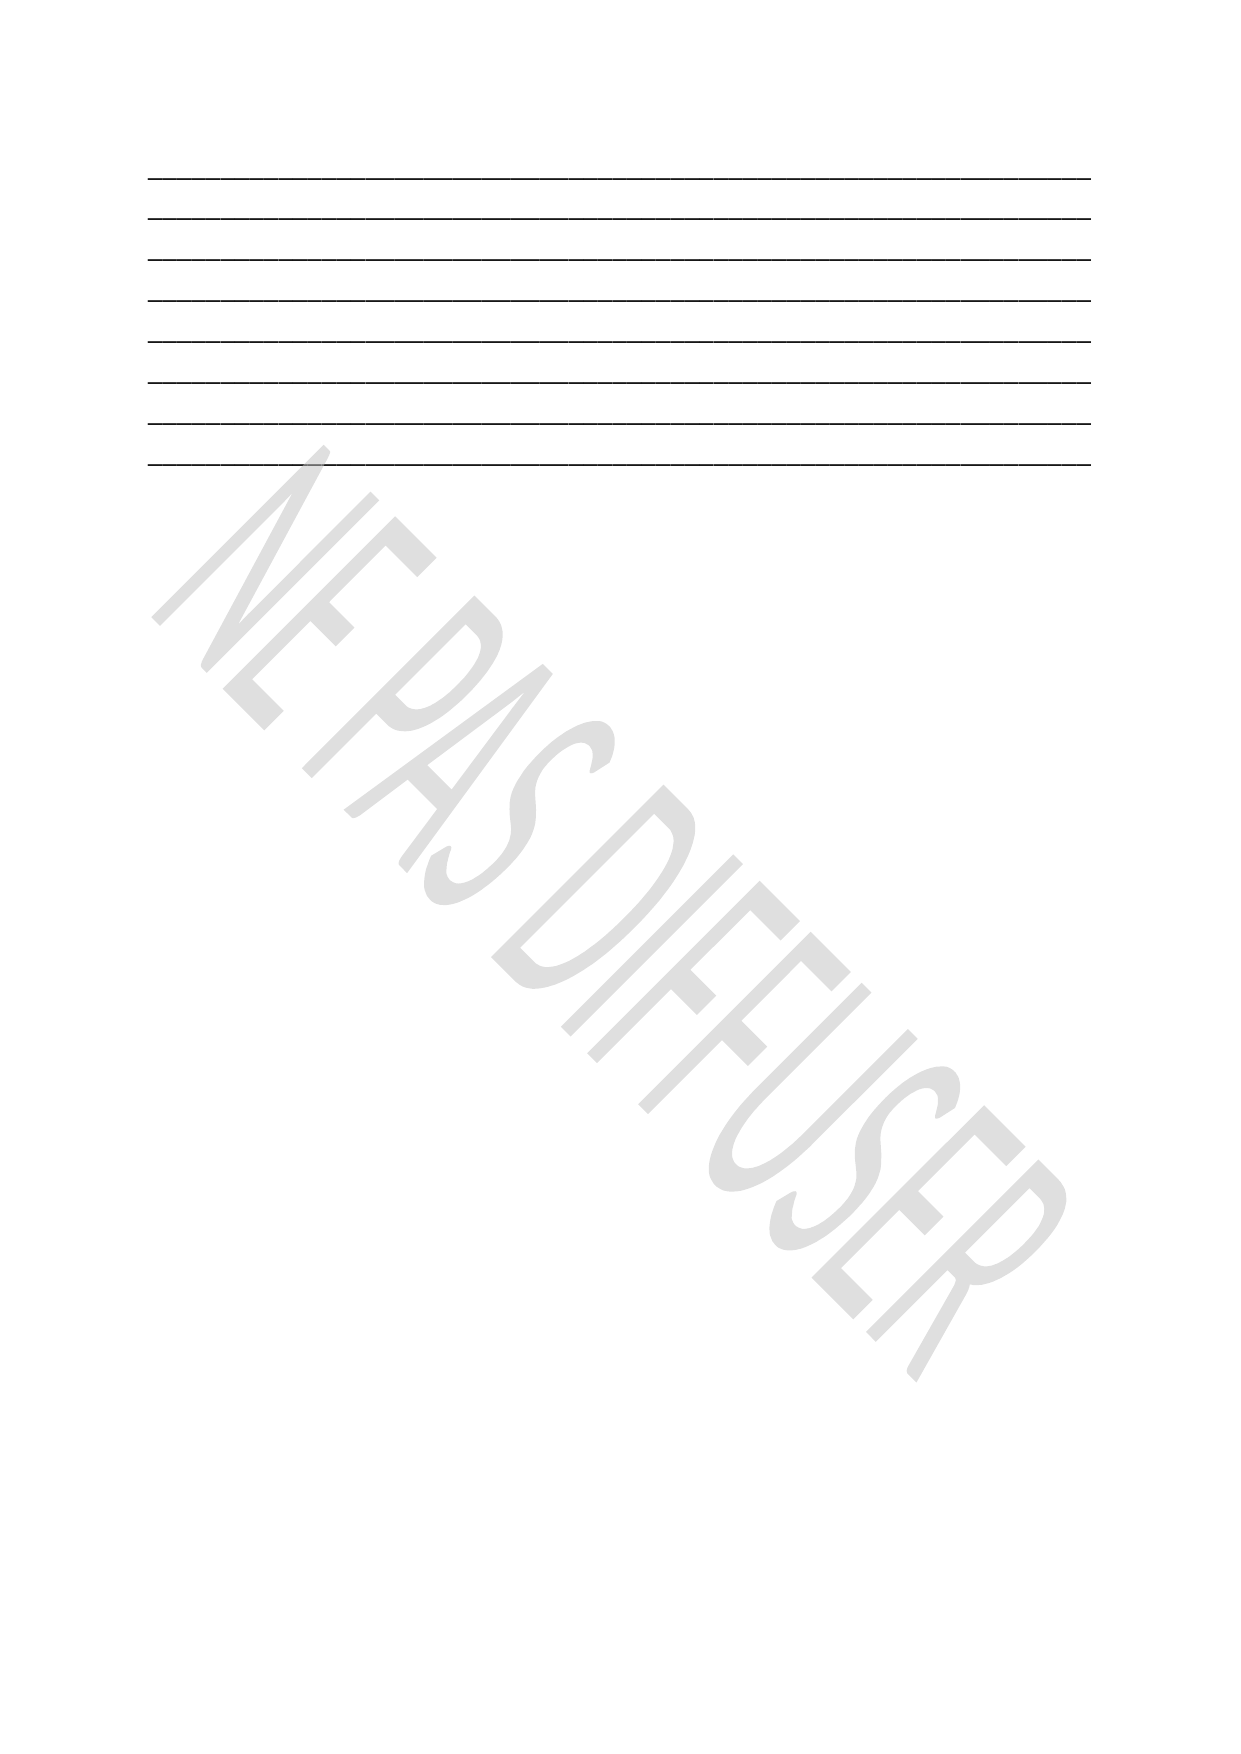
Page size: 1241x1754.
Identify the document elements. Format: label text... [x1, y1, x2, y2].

text ________________________________________________________________________________________________________________________________________________________________________________________________________________________________________________________________________________________________________________________________________________________________________________________________________________________________________________________________________________________________________________________________________ [148, 148, 1093, 470]
